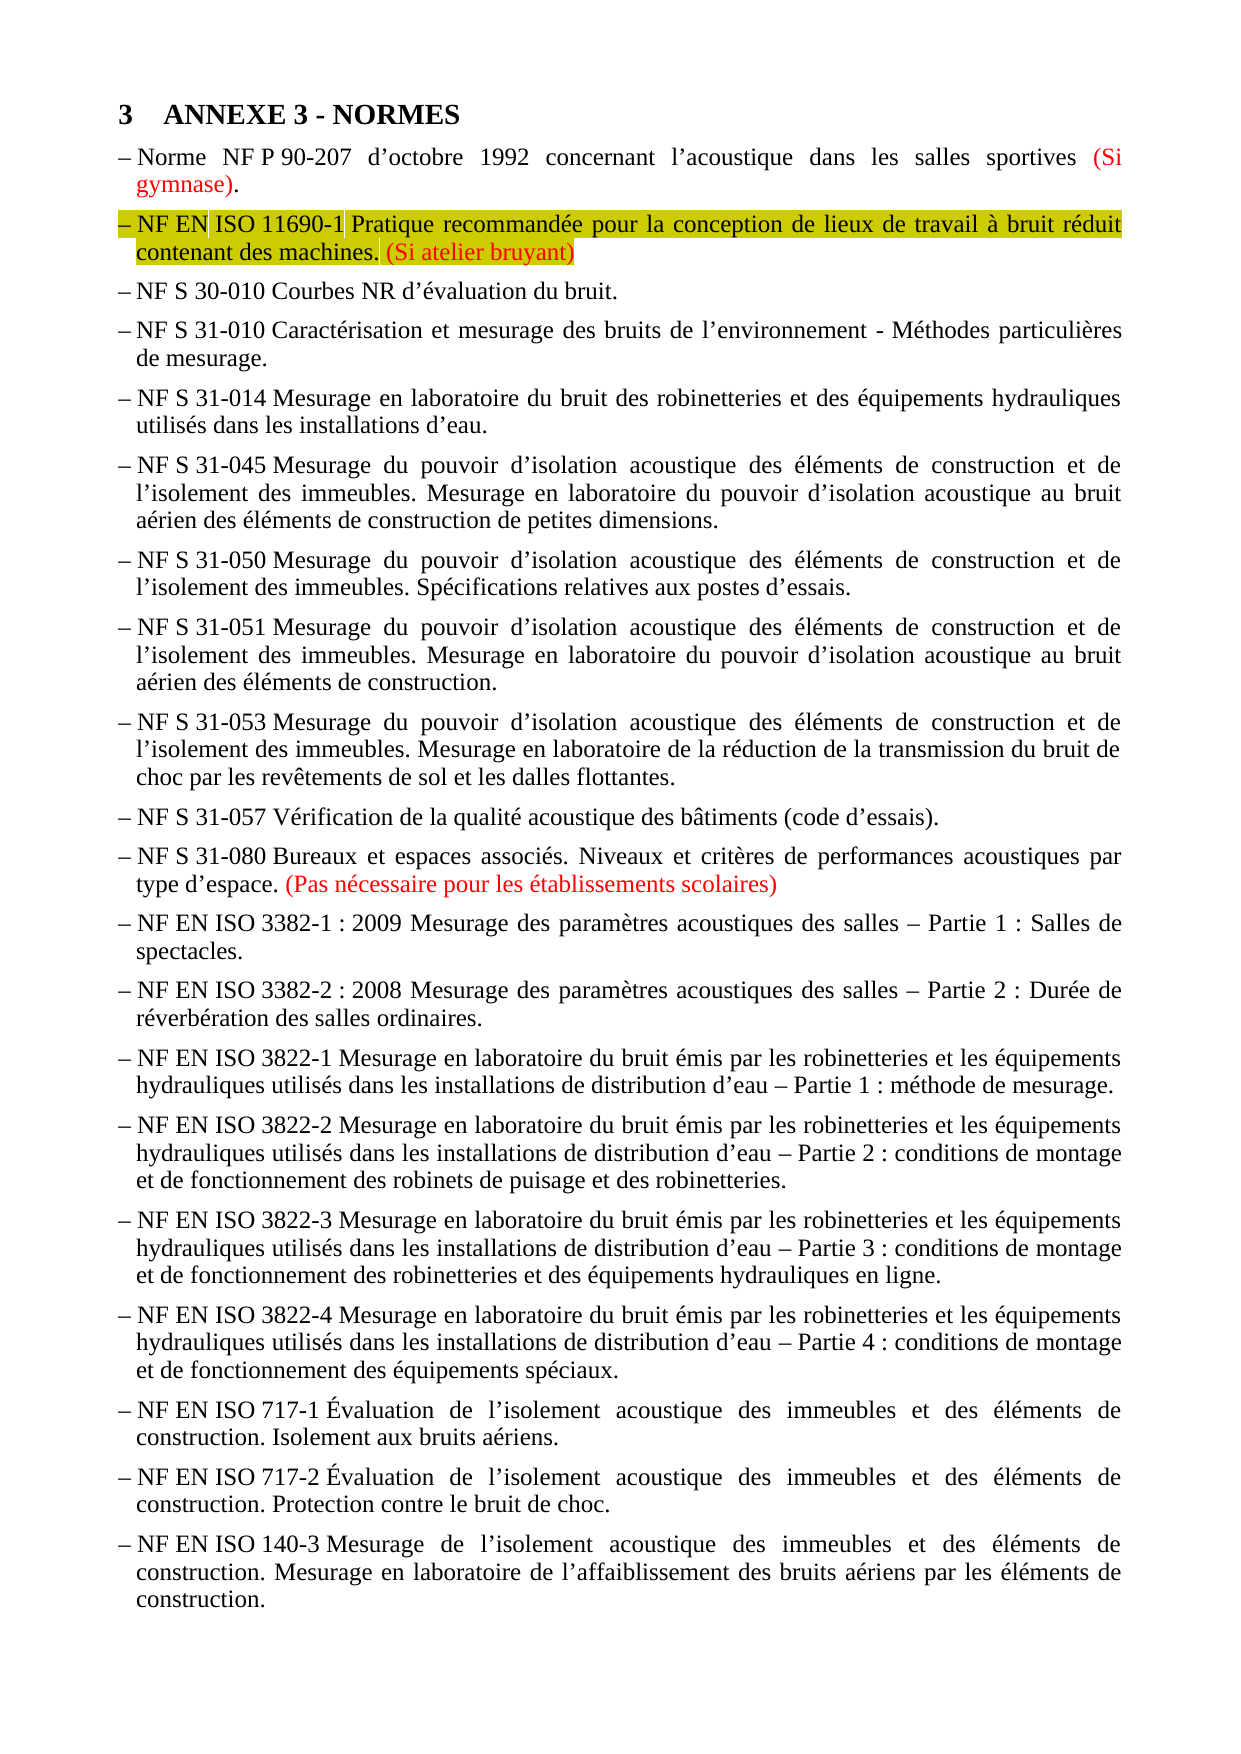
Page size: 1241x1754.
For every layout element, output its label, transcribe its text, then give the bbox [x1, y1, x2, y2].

text – NF S 31-057 Vérification de la qualité acoustique des bâtiments (code d’essais). [118, 803, 1122, 831]
text – NF S 30-010 Courbes NR d’évaluation du bruit. [118, 277, 1122, 305]
text – NF S 31-014 Mesurage en laboratoire du bruit des robinetteries et des équipements hydrauliques utilisés dans les installations d’eau. [118, 384, 1122, 439]
text – NF S 31-050 Mesurage du pouvoir d’isolation acoustique des éléments de construction et de l’isolement des immeubles. Spécifications relatives aux postes d’essais. [118, 546, 1122, 601]
text – NF EN ISO 3822-1 Mesurage en laboratoire du bruit émis par les robinetteries et les équipements hydrauliques utilisés dans les installations de distribution d’eau – Partie 1 : méthode de mesurage. [118, 1044, 1122, 1099]
text – NF EN ISO 3382-2 : 2008 Mesurage des paramètres acoustiques des salles – Partie 2 : Durée de réverbération des salles ordinaires. [118, 977, 1122, 1032]
subtitle Annexe 3 - Normes [118, 99, 1122, 131]
text – NF EN ISO 11690-1 Pratique recommandée pour la conception de lieux de travail à bruit réduit contenant des machines. (Si atelier bruyant) [118, 210, 1122, 265]
text – NF S 31-080 Bureaux et espaces associés. Niveaux et critères de performances acoustiques par type d’espace. (Pas nécessaire pour les établissements scolaires) [118, 842, 1122, 898]
text – NF EN ISO 717-2 Évaluation de l’isolement acoustique des immeubles et des éléments de construction. Protection contre le bruit de choc. [118, 1463, 1122, 1518]
text – NF EN ISO 3822-3 Mesurage en laboratoire du bruit émis par les robinetteries et les équipements hydrauliques utilisés dans les installations de distribution d’eau – Partie 3 : conditions de montage et de fonctionnement des robinetteries et des équipements hydrauliques en ligne. [118, 1206, 1122, 1289]
text – NF EN ISO 3382-1 : 2009 Mesurage des paramètres acoustiques des salles – Partie 1 : Salles de spectacles. [118, 909, 1122, 965]
text – NF S 31-051 Mesurage du pouvoir d’isolation acoustique des éléments de construction et de l’isolement des immeubles. Mesurage en laboratoire du pouvoir d’isolation acoustique au bruit aérien des éléments de construction. [118, 613, 1122, 696]
text – NF EN ISO 3822-4 Mesurage en laboratoire du bruit émis par les robinetteries et les équipements hydrauliques utilisés dans les installations de distribution d’eau – Partie 4 : conditions de montage et de fonctionnement des équipements spéciaux. [118, 1301, 1122, 1384]
text – NF S 31-010 Caractérisation et mesurage des bruits de l’environnement - Méthodes particulières de mesurage. [118, 317, 1122, 372]
text – NF S 31-053 Mesurage du pouvoir d’isolation acoustique des éléments de construction et de l’isolement des immeubles. Mesurage en laboratoire de la réduction de la transmission du bruit de choc par les revêtements de sol et les dalles flottantes. [118, 708, 1122, 791]
text – Norme NF P 90-207 d’octobre 1992 concernant l’acoustique dans les salles sportives (Si gymnase). [118, 143, 1122, 198]
text – NF EN ISO 140-3 Mesurage de l’isolement acoustique des immeubles et des éléments de construction. Mesurage en laboratoire de l’affaiblissement des bruits aériens par les éléments de construction. [118, 1530, 1122, 1613]
text – NF EN ISO 3822-2 Mesurage en laboratoire du bruit émis par les robinetteries et les équipements hydrauliques utilisés dans les installations de distribution d’eau – Partie 2 : conditions de montage et de fonctionnement des robinets de puisage et des robinetteries. [118, 1111, 1122, 1194]
text – NF EN ISO 717-1 Évaluation de l’isolement acoustique des immeubles et des éléments de construction. Isolement aux bruits aériens. [118, 1396, 1122, 1451]
text – NF S 31-045 Mesurage du pouvoir d’isolation acoustique des éléments de construction et de l’isolement des immeubles. Mesurage en laboratoire du pouvoir d’isolation acoustique au bruit aérien des éléments de construction de petites dimensions. [118, 451, 1122, 534]
